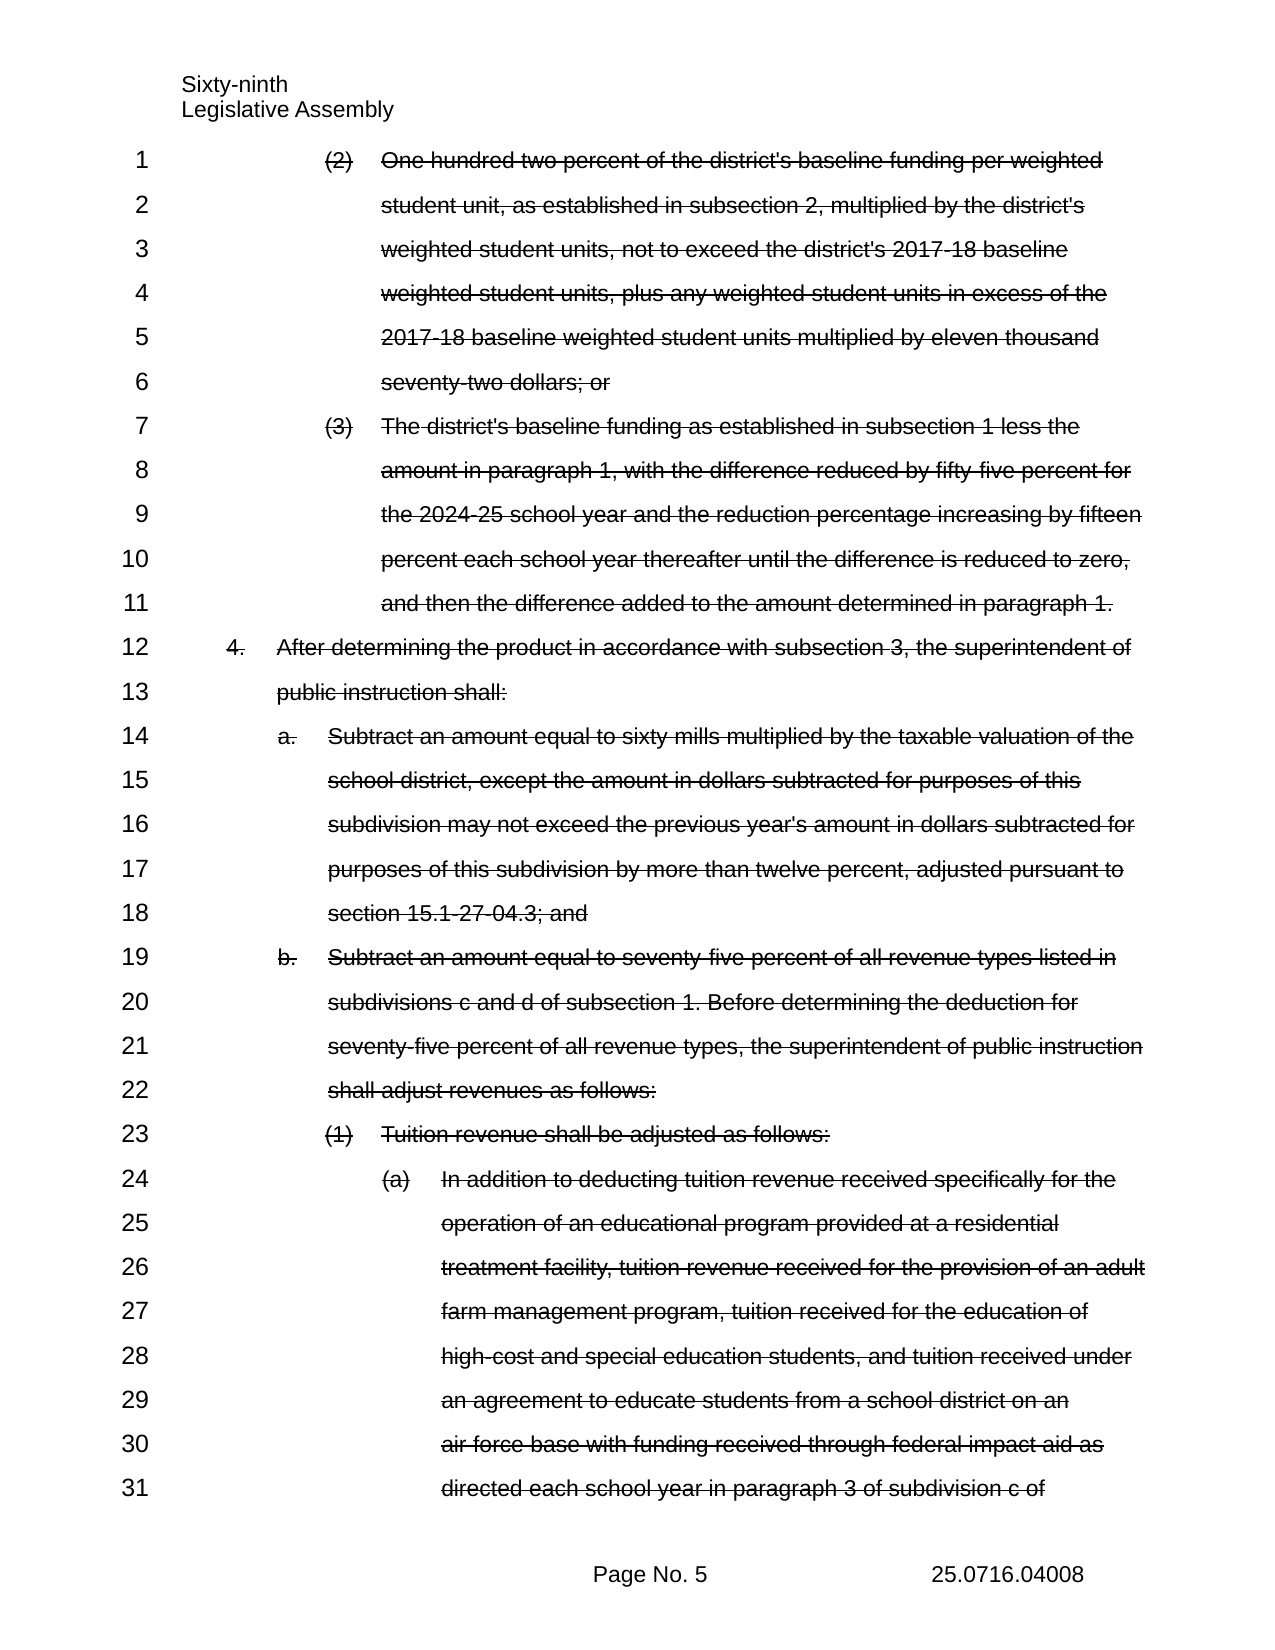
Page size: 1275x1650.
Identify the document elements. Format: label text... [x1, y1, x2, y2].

text (2) One hundred two percent of the district's baseline funding per weighted student unit, as established in subsection 2, multiplied by the district's weighted student units, not to exceed the district's 2017‑18 baseline weighted student units, plus any weighted student units in excess of the 2017‑18 baseline weighted student units multiplied by eleven thousand seventy‑two dollars; or [181, 133, 1154, 399]
text a. Subtract an amount equal to sixty mills multiplied by the taxable valuation of the school district, except the amount in dollars subtracted for purposes of this subdivision may not exceed the previous year's amount in dollars subtracted for purposes of this subdivision by more than twelve percent, adjusted pursuant to section 15.1‑27‑04.3; and [181, 709, 1154, 930]
text (a) In addition to deducting tuition revenue received specifically for the operation of an educational program provided at a residential treatment facility, tuition revenue received for the provision of an adult farm management program, tuition received for the education of high‑cost and special education students, and tuition received under an agreement to educate students from a school district on an air force base with funding received through federal impact aid as directed each school year in paragraph 3 of subdivision c of [181, 1152, 1154, 1506]
text b. Subtract an amount equal to seventy‑five percent of all revenue types listed in subdivisions c and d of subsection 1. Before determining the deduction for seventy‑five percent of all revenue types, the superintendent of public instruction shall adjust revenues as follows: [181, 930, 1154, 1107]
text 4. After determining the product in accordance with subsection 3, the superintendent of public instruction shall: [181, 620, 1154, 709]
text (3) The district's baseline funding as established in subsection 1 less the amount in paragraph 1, with the difference reduced by fifty‑five percent for the 2024‑25 school year and the reduction percentage increasing by fifteen percent each school year thereafter until the difference is reduced to zero, and then the difference added to the amount determined in paragraph 1. [181, 399, 1154, 620]
text (1) Tuition revenue shall be adjusted as follows: [181, 1107, 1154, 1152]
